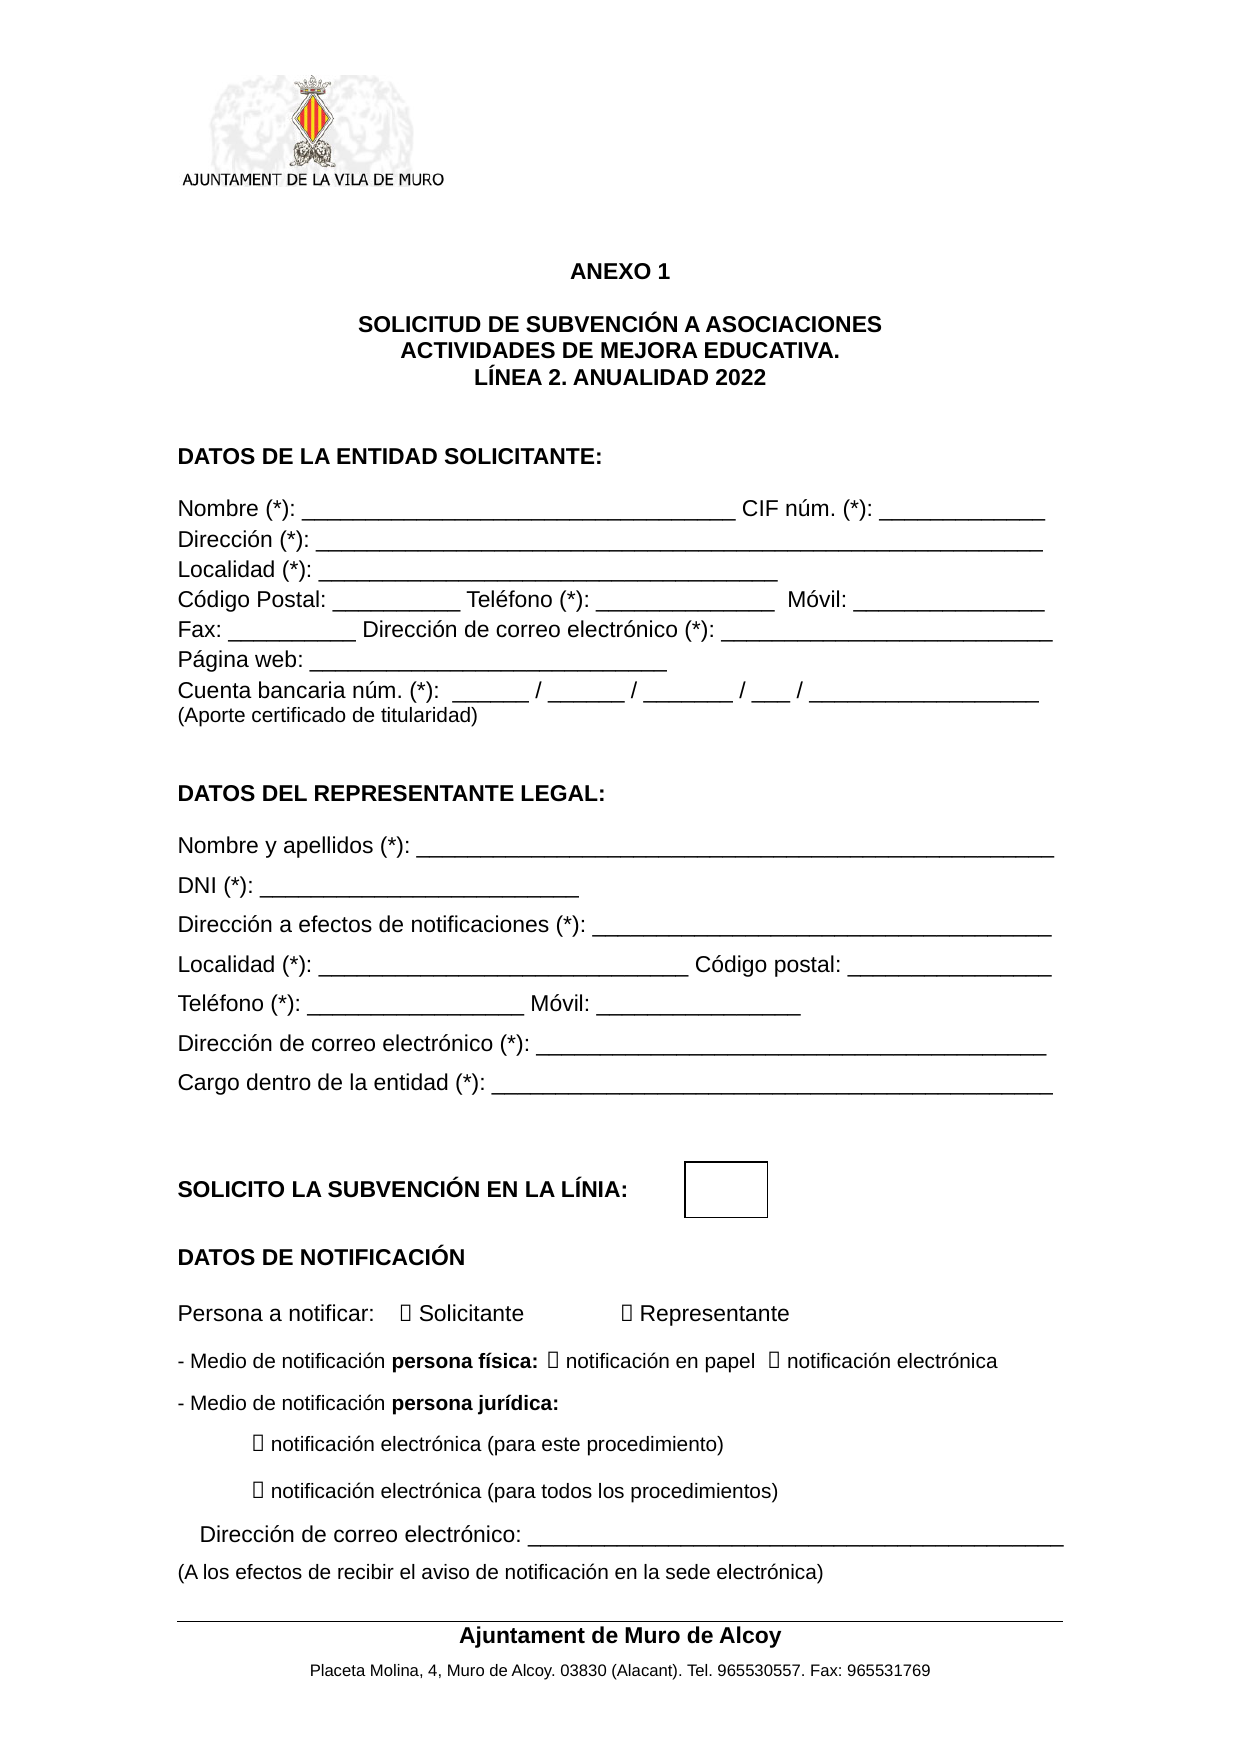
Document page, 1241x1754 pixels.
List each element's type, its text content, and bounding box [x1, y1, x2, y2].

table_cell [768, 1161, 1063, 1217]
text DATOS DE LA ENTIDAD SOLICITANTE: [177, 443, 1063, 469]
text - Medio de notificación persona jurídica: [177, 1391, 1063, 1415]
text DNI (*): _________________________ [177, 872, 1063, 898]
table_header [177, 1135, 685, 1161]
text (A los efectos de recibir el aviso de notificación en la sede electrónica) [177, 1560, 1063, 1584]
text Nombre (*): __________________________________ CIF núm. (*): _____________ [177, 495, 1063, 522]
text Dirección a efectos de notificaciones (*): ____________________________________ [177, 911, 1063, 938]
table_header [685, 1135, 768, 1161]
table_header [768, 1135, 1063, 1161]
text Localidad (*): _____________________________ Código postal: ________________ [177, 951, 1063, 977]
text Persona a notificar:  Solicitante  Representante [177, 1297, 1063, 1328]
text Nombre y apellidos (*): __________________________________________________ [177, 832, 1063, 859]
text SOLICITUD DE SUBVENCIÓN A ASOCIACIONES [177, 311, 1063, 337]
text DATOS DE NOTIFICACIÓN [177, 1244, 1063, 1271]
text ACTIVIDADES DE MEJORA EDUCATIVA. [177, 337, 1063, 363]
text  notificación electrónica (para este procedimiento) [177, 1427, 1063, 1458]
text Dirección de correo electrónico: __________________________________________ [177, 1521, 1063, 1547]
text Fax: __________ Dirección de correo electrónico (*): __________________________ [177, 616, 1063, 642]
text ANEXO 1 [177, 258, 1063, 284]
text Cuenta bancaria núm. (*): ______ / ______ / _______ / ___ / __________________ [177, 677, 1063, 703]
text Localidad (*): ____________________________________ [177, 556, 1063, 582]
text DATOS DEL REPRESENTANTE LEGAL: [177, 779, 1063, 806]
text Página web: ____________________________ [177, 646, 1063, 673]
text  notificación electrónica (para todos los procedimientos) [177, 1474, 1063, 1505]
text - Medio de notificación persona física:  notificación en papel  notificación electrónica [177, 1344, 1063, 1375]
text Dirección de correo electrónico (*): ________________________________________ [177, 1030, 1063, 1056]
text LÍNEA 2. ANUALIDAD 2022 [177, 363, 1063, 390]
text Teléfono (*): _________________ Móvil: ________________ [177, 990, 1063, 1017]
text Dirección (*): _________________________________________________________ [177, 526, 1063, 552]
picture [179, 75, 446, 187]
text (Aporte certificado de titularidad) [177, 703, 1063, 727]
table_cell [686, 1163, 767, 1217]
text Código Postal: __________ Teléfono (*): ______________ Móvil: _______________ [177, 586, 1063, 612]
text Cargo dentro de la entidad (*): ____________________________________________ [177, 1069, 1063, 1096]
table_cell SOLICITO LA SUBVENCIÓN EN LA LÍNIA: [177, 1161, 684, 1217]
